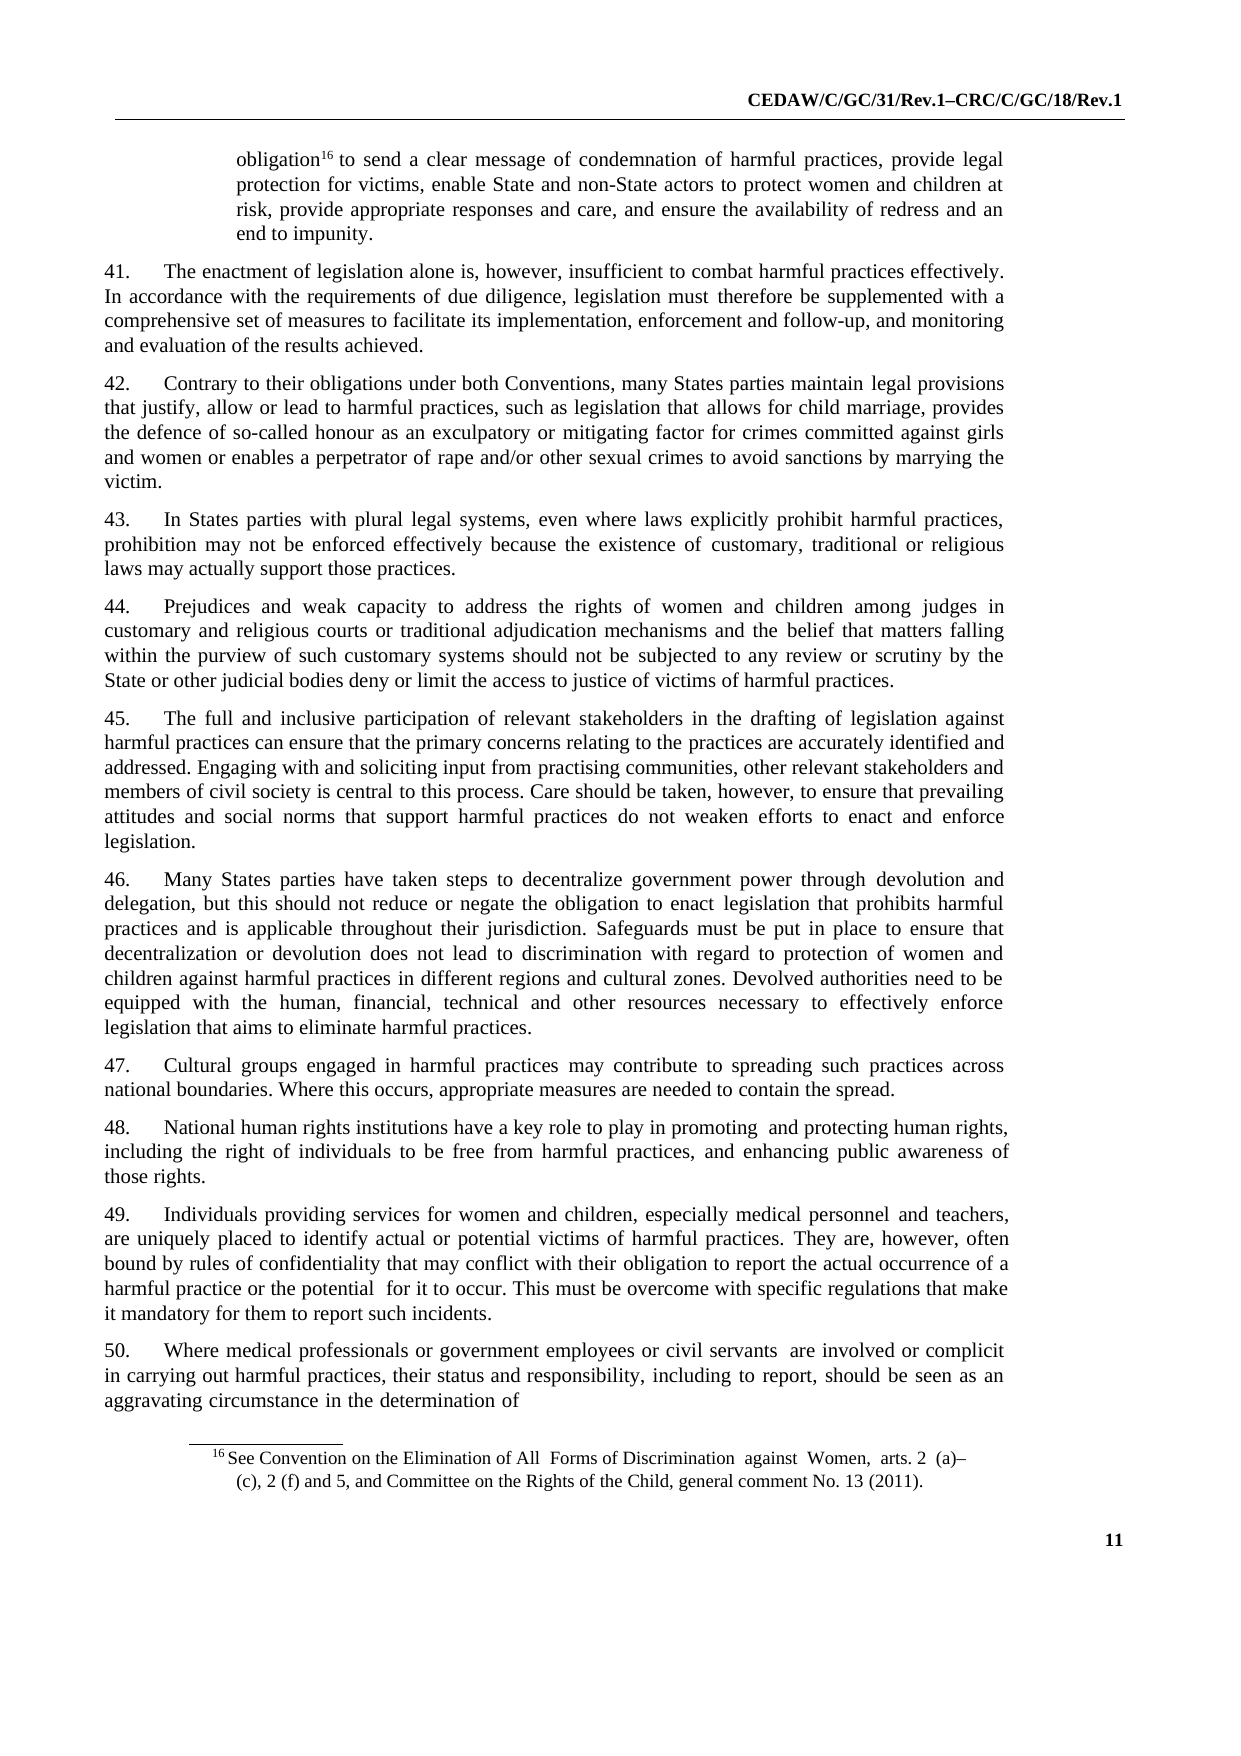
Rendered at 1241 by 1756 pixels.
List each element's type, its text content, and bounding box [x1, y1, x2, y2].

list In States parties with plural legal systems, even where laws explicitly prohibit harmful practices, prohibition may not be enforced effectively because the existence of customary, traditional or religious laws may actually support those practices. [104, 507, 1004, 580]
text obligation16 to send a clear message of condemnation of harmful practices, provide legal protection for victims, enable State and non-State actors to protect women and children at risk, provide appropriate responses and care, and ensure the availability of redress and an end to impunity. [236, 147, 1004, 245]
list Individuals providing services for women and children, especially medical personnel and teachers, are uniquely placed to identify actual or potential victims of harmful practices. They are, however, often bound by rules of confidentiality that may conflict with their obligation to report the actual occurrence of a harmful practice or the potential for it to occur. This must be overcome with specific regulations that make it mandatory for them to report such incidents. [104, 1202, 1009, 1324]
text 16 See Convention on the Elimination of All Forms of Discrimination against Women, arts. 2 (a)– (c), 2 (f) and 5, and Committee on the Rights of the Child, general comment No. 13 (2011). [212, 1445, 989, 1491]
list Cultural groups engaged in harmful practices may contribute to spreading such practices across national boundaries. Where this occurs, appropriate measures are needed to contain the spread. [104, 1053, 1004, 1101]
text 11 [104, 1529, 1123, 1551]
list The enactment of legislation alone is, however, insufficient to combat harmful practices effectively. In accordance with the requirements of due diligence, legislation must therefore be supplemented with a comprehensive set of measures to facilitate its implementation, enforcement and follow-up, and monitoring and evaluation of the results achieved. [104, 259, 1004, 357]
list Prejudices and weak capacity to address the rights of women and children among judges in customary and religious courts or traditional adjudication mechanisms and the belief that matters falling within the purview of such customary systems should not be subjected to any review or scrutiny by the State or other judicial bodies deny or limit the access to justice of victims of harmful practices. [104, 594, 1004, 692]
list Where medical professionals or government employees or civil servants are involved or complicit in carrying out harmful practices, their status and responsibility, including to report, should be seen as an aggravating circumstance in the determination of [104, 1338, 1004, 1412]
list National human rights institutions have a key role to play in promoting and protecting human rights, including the right of individuals to be free from harmful practices, and enhancing public awareness of those rights. [104, 1115, 1009, 1188]
list Contrary to their obligations under both Conventions, many States parties maintain legal provisions that justify, allow or lead to harmful practices, such as legislation that allows for child marriage, provides the defence of so-called honour as an exculpatory or mitigating factor for crimes committed against girls and women or enables a perpetrator of rape and/or other sexual crimes to avoid sanctions by marrying the victim. [104, 371, 1004, 493]
list The full and inclusive participation of relevant stakeholders in the drafting of legislation against harmful practices can ensure that the primary concerns relating to the practices are accurately identified and addressed. Engaging with and soliciting input from practising communities, other relevant stakeholders and members of civil society is central to this process. Care should be taken, however, to ensure that prevailing attitudes and social norms that support harmful practices do not weaken efforts to enact and enforce legislation. [104, 705, 1004, 853]
list Many States parties have taken steps to decentralize government power through devolution and delegation, but this should not reduce or negate the obligation to enact legislation that prohibits harmful practices and is applicable throughout their jurisdiction. Safeguards must be put in place to ensure that decentralization or devolution does not lead to discrimination with regard to protection of women and children against harmful practices in different regions and cultural zones. Devolved authorities need to be equipped with the human, financial, technical and other resources necessary to effectively enforce legislation that aims to eliminate harmful practices. [104, 867, 1004, 1039]
